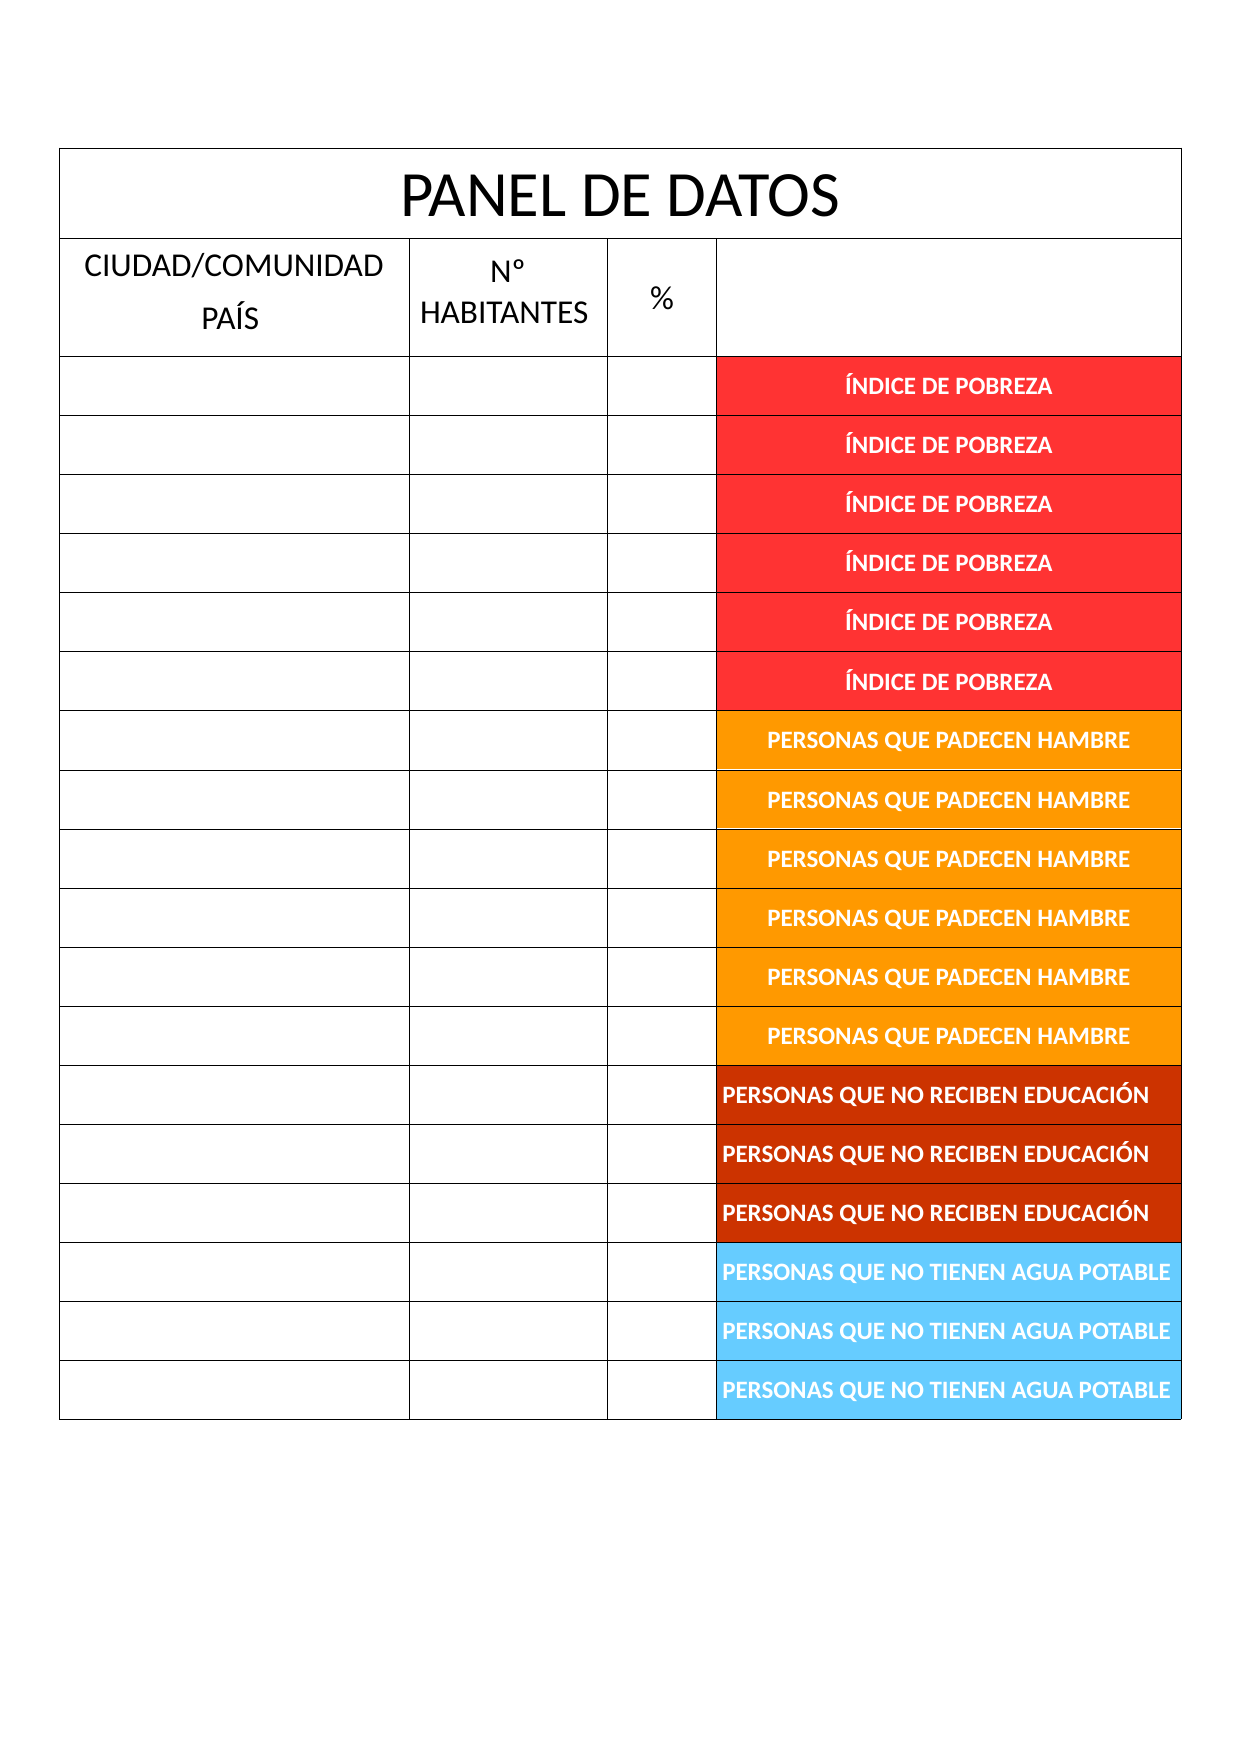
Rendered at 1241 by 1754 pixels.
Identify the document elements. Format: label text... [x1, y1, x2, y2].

table_cell [410, 1184, 607, 1242]
table_cell PERSONAS QUE NO RECIBEN EDUCACIÓN [717, 1066, 1181, 1124]
table_cell [608, 830, 716, 888]
table_cell [608, 1066, 716, 1124]
table_cell [60, 889, 409, 947]
table_cell [608, 948, 716, 1006]
table_cell [608, 534, 716, 592]
table_cell [60, 652, 409, 710]
table_cell [60, 1302, 409, 1360]
table_cell [608, 593, 716, 651]
table_cell [410, 475, 607, 533]
table_cell PERSONAS QUE NO RECIBEN EDUCACIÓN [717, 1125, 1181, 1183]
table_cell % [608, 239, 716, 356]
table_cell [608, 771, 716, 828]
table_cell [60, 416, 409, 474]
table_cell [717, 239, 1181, 356]
table_cell [410, 771, 607, 828]
table_cell [60, 1125, 409, 1183]
table_cell [60, 1361, 409, 1419]
table_cell [60, 771, 409, 828]
table_cell [608, 1184, 716, 1242]
table_cell PERSONAS QUE NO TIENEN AGUA POTABLE [717, 1361, 1181, 1419]
table_cell PERSONAS QUE PADECEN HAMBRE [717, 830, 1181, 888]
table_cell [608, 1302, 716, 1360]
table_cell PERSONAS QUE PADECEN HAMBRE [717, 948, 1181, 1006]
table_cell ÍNDICE DE POBREZA [717, 475, 1181, 533]
table_cell [410, 534, 607, 592]
table_cell ÍNDICE DE POBREZA [717, 652, 1181, 710]
table_cell [410, 1066, 607, 1124]
table_cell [608, 475, 716, 533]
table_cell PERSONAS QUE PADECEN HAMBRE [717, 1007, 1181, 1065]
table_cell [608, 416, 716, 474]
table_cell [608, 889, 716, 947]
table_cell PERSONAS QUE PADECEN HAMBRE [717, 711, 1181, 769]
table_cell [608, 652, 716, 710]
table_cell [60, 357, 409, 415]
table_cell [608, 1125, 716, 1183]
table_cell [608, 1243, 716, 1301]
table_cell ÍNDICE DE POBREZA [717, 534, 1181, 592]
table_cell [410, 711, 607, 769]
table_cell [608, 1361, 716, 1419]
table_cell [410, 1007, 607, 1065]
table_cell [60, 948, 409, 1006]
table_cell PERSONAS QUE NO RECIBEN EDUCACIÓN [717, 1184, 1181, 1242]
table_cell [410, 593, 607, 651]
table_cell ÍNDICE DE POBREZA [717, 593, 1181, 651]
table_cell [60, 1007, 409, 1065]
table_header PANEL DE DATOS [60, 149, 1181, 238]
table_cell PERSONAS QUE PADECEN HAMBRE [717, 771, 1181, 828]
table_cell [60, 593, 409, 651]
table_cell [410, 1361, 607, 1419]
table_cell [608, 711, 716, 769]
table_cell [410, 948, 607, 1006]
table_cell PERSONAS QUE NO TIENEN AGUA POTABLE [717, 1243, 1181, 1301]
table_cell PERSONAS QUE NO TIENEN AGUA POTABLE [717, 1302, 1181, 1360]
table_cell [410, 889, 607, 947]
table_cell [60, 711, 409, 769]
table_cell [60, 1066, 409, 1124]
table_cell [410, 416, 607, 474]
table_cell [60, 475, 409, 533]
table_cell ÍNDICE DE POBREZA [717, 357, 1181, 415]
table_cell [410, 1243, 607, 1301]
table_cell [410, 652, 607, 710]
table_cell [410, 830, 607, 888]
table_cell [410, 357, 607, 415]
table_cell [410, 1125, 607, 1183]
table_cell [60, 830, 409, 888]
table_cell [608, 1007, 716, 1065]
table_cell [60, 1243, 409, 1301]
table_cell [60, 1184, 409, 1242]
table_cell [608, 357, 716, 415]
table_cell ÍNDICE DE POBREZA [717, 416, 1181, 474]
table_cell Nº HABITANTES [410, 239, 607, 356]
table_cell [410, 1302, 607, 1360]
table_cell PERSONAS QUE PADECEN HAMBRE [717, 889, 1181, 947]
table_cell CIUDAD/COMUNIDAD PAÍS [60, 239, 409, 356]
table_cell [60, 534, 409, 592]
